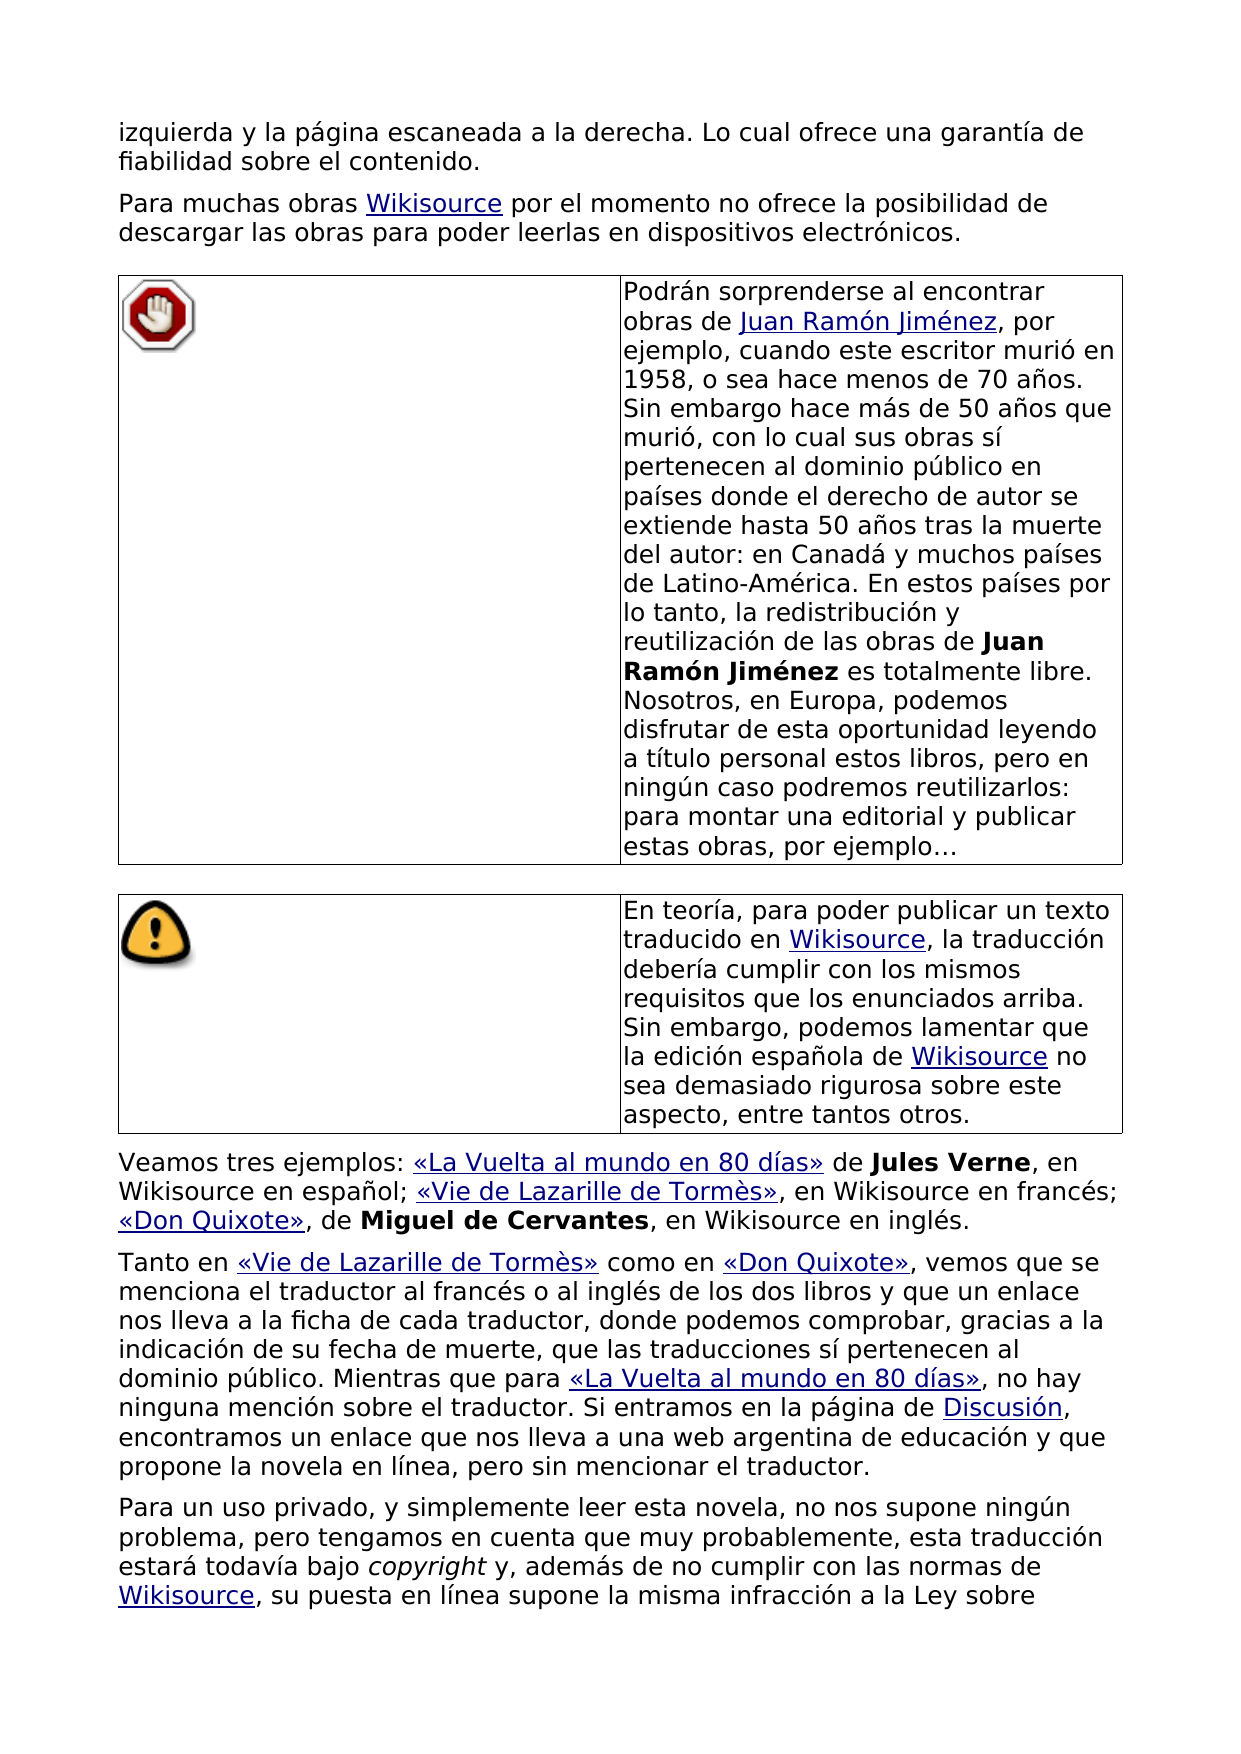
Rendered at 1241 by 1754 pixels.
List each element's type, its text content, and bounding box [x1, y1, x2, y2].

table_header Podrán sorprenderse al encontrar obras de Juan Ramón Jiménez, por ejemplo, cuando este escritor murió en 1958, o sea hace menos de 70 años. Sin embargo hace más de 50 años que murió, con lo cual sus obras sí pertenecen al dominio público en países donde el derecho de autor se extiende hasta 50 años tras la muerte del autor: en Canadá y muchos países de Latino-América. En estos países por lo tanto, la redistribución y reutilización de las obras de Juan Ramón Jiménez es totalmente libre. Nosotros, en Europa, podemos disfrutar de esta oportunidad leyendo a título personal estos libros, pero en ningún caso podremos reutilizarlos: para montar una editorial y publicar estas obras, por ejemplo… [621, 276, 1122, 864]
text Tanto en «Vie de Lazarille de Tormès» como en «Don Quixote», vemos que se menciona el traductor al francés o al inglés de los dos libros y que un enlace nos lleva a la ficha de cada traductor, donde podemos comprobar, gracias a la indicación de su fecha de muerte, que las traducciones sí pertenecen al dominio público. Mientras que para «La Vuelta al mundo en 80 días», no hay ninguna mención sobre el traductor. Si entramos en la página de Discusión, encontramos un enlace que nos lleva a una web argentina de educación y que propone la novela en línea, pero sin mencionar el traductor. [118, 1248, 1122, 1481]
text Veamos tres ejemplos: «La Vuelta al mundo en 80 días» de Jules Verne, en Wikisource en español; «Vie de Lazarille de Tormès», en Wikisource en francés; «Don Quixote», de Miguel de Cervantes, en Wikisource en inglés. [118, 1148, 1122, 1235]
text izquierda y la página escaneada a la derecha. Lo cual ofrece una garantía de fiabilidad sobre el contenido. [118, 118, 1122, 176]
text Para un uso privado, y simplemente leer esta novela, no nos supone ningún problema, pero tengamos en cuenta que muy probablemente, esta traducción estará todavía bajo copyright y, además de no cumplir con las normas de Wikisource, su puesta en línea supone la misma infracción a la Ley sobre [118, 1493, 1122, 1610]
text Para muchas obras Wikisource por el momento no ofrece la posibilidad de descargar las obras para poder leerlas en dispositivos electrónicos. [118, 189, 1122, 247]
picture [121, 277, 197, 353]
picture [121, 896, 197, 972]
table_header [119, 895, 620, 1133]
table_header [119, 276, 620, 864]
table_header En teoría, para poder publicar un texto traducido en Wikisource, la traducción debería cumplir con los mismos requisitos que los enunciados arriba. Sin embargo, podemos lamentar que la edición española de Wikisource no sea demasiado rigurosa sobre este aspecto, entre tantos otros. [621, 895, 1122, 1133]
